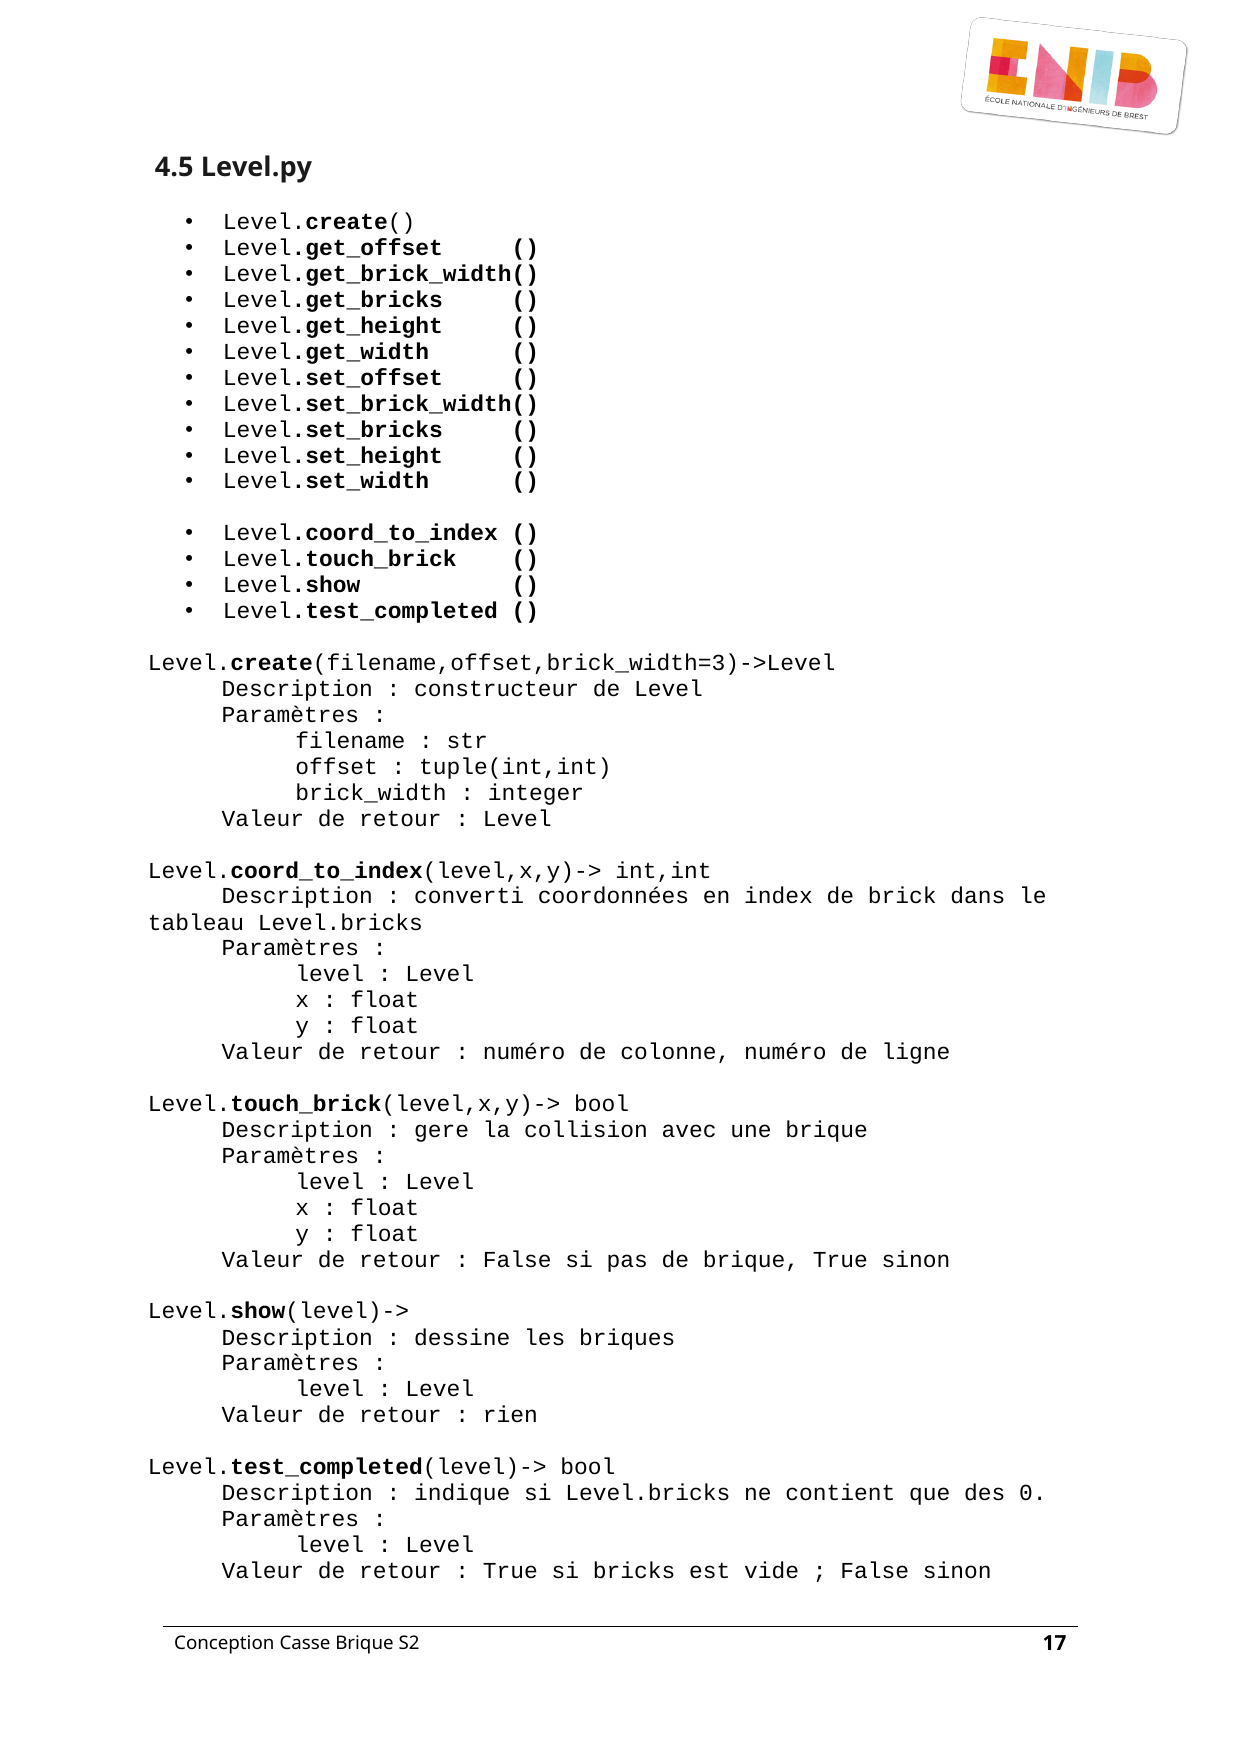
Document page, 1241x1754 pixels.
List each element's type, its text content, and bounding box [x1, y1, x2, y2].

list Level.get_width () [185, 340, 1092, 366]
list Level.set_width () [185, 470, 1092, 496]
text Description : converti coordonnées en index de brick dans le tableau Level.bricks [148, 885, 1092, 937]
text level : Level [148, 963, 1092, 989]
text Valeur de retour : Level [148, 807, 1092, 833]
text y : float [148, 1222, 1092, 1248]
text Valeur de retour : True si bricks est vide ; False sinon [148, 1559, 1092, 1585]
text Description : indique si Level.bricks ne contient que des 0. [148, 1481, 1092, 1507]
text Level.test_completed(level)-> bool [148, 1456, 1092, 1481]
list Level.coord_to_index () [185, 522, 1092, 548]
list Level.set_brick_width() [185, 392, 1092, 418]
list Level.show () [185, 574, 1092, 599]
list Level.get_bricks () [185, 288, 1092, 314]
list Level.set_offset () [185, 366, 1092, 392]
text brick_width : integer [148, 781, 1092, 807]
text Level.touch_brick(level,x,y)-> bool [148, 1092, 1092, 1118]
text Paramètres : [148, 703, 1092, 729]
text x : float [148, 1196, 1092, 1222]
text Level.create(filename,offset,brick_width=3)->Level [148, 651, 1092, 677]
list Level.create() [185, 211, 1092, 236]
list Level.touch_brick () [185, 548, 1092, 574]
text Level.coord_to_index(level,x,y)-> int,int [148, 859, 1092, 885]
list Level.get_brick_width() [185, 262, 1092, 288]
text x : float [148, 989, 1092, 1014]
subtitle Level.py [148, 148, 1092, 184]
text Description : gere la collision avec une brique [148, 1118, 1092, 1144]
text Paramètres : [148, 1144, 1092, 1170]
text y : float [148, 1014, 1092, 1041]
text Paramètres : [148, 1352, 1092, 1378]
text level : Level [148, 1378, 1092, 1404]
text Valeur de retour : False si pas de brique, True sinon [148, 1248, 1092, 1274]
text Description : dessine les briques [148, 1326, 1092, 1352]
list Level.set_bricks () [185, 418, 1092, 444]
text offset : tuple(int,int) [148, 755, 1092, 781]
list Level.get_height () [185, 314, 1092, 340]
text Level.show(level)-> [148, 1300, 1092, 1326]
text Paramètres : [148, 937, 1092, 963]
text level : Level [148, 1170, 1092, 1196]
text Valeur de retour : rien [148, 1404, 1092, 1429]
list Level.get_offset () [185, 236, 1092, 262]
text Valeur de retour : numéro de colonne, numéro de ligne [148, 1041, 1092, 1066]
text level : Level [148, 1533, 1092, 1559]
picture [957, 14, 1191, 138]
list Level.set_height () [185, 444, 1092, 470]
list Level.test_completed () [185, 599, 1092, 626]
text Paramètres : [148, 1507, 1092, 1533]
text filename : str [148, 729, 1092, 755]
text Description : constructeur de Level [148, 677, 1092, 703]
